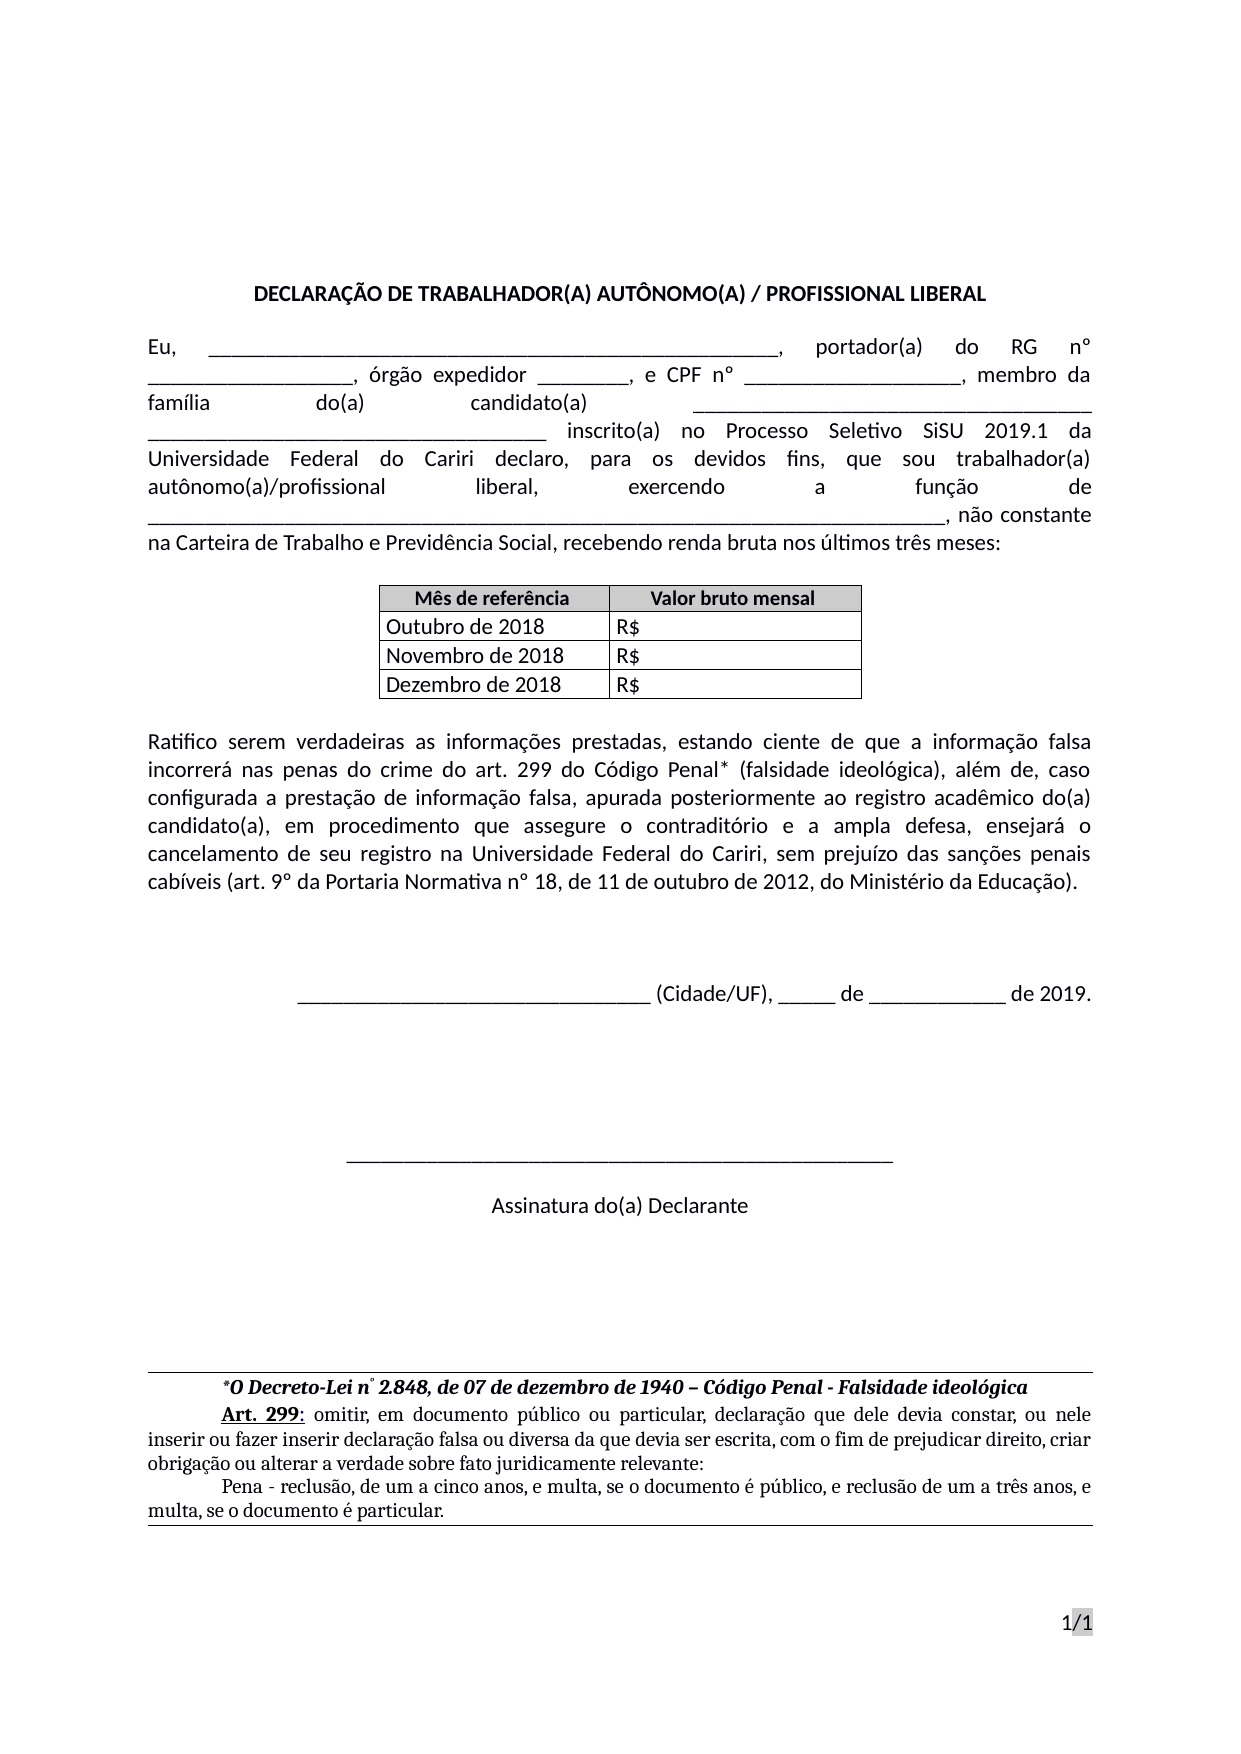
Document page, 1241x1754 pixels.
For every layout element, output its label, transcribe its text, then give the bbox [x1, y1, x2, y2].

table_cell R$ [610, 641, 861, 669]
table_cell Outubro de 2018 [380, 612, 609, 640]
table_header Mês de referência [380, 586, 609, 611]
table_header Valor bruto mensal [610, 586, 861, 611]
text Ratifico serem verdadeiras as informações prestadas, estando ciente de que a informação falsa incorrerá nas penas do crime do art. 299 do Código Penal* (falsidade ideológica), além de, caso configurada a prestação de informação falsa, apurada posteriormente ao registro acadêmico do(a) candidato(a), em procedimento que assegure o contraditório e a ampla defesa, ensejará o cancelamento de seu registro na Universidade Federal do Cariri, sem prejuízo das sanções penais cabíveis (art. 9º da Portaria Normativa nº 18, de 11 de outubro de 2012, do Ministério da Educação). [148, 727, 1093, 895]
text _______________________________ (Cidade/UF), _____ de ____________ de 2019. [148, 979, 1093, 1007]
text *O Decreto-Lei n° 2.848, de 07 de dezembro de 1940 – Código Penal - Falsidade ideológica [148, 1373, 1093, 1399]
text Assinatura do(a) Declarante [148, 1192, 1093, 1219]
table_cell R$ [610, 612, 861, 640]
table_cell Dezembro de 2018 [380, 670, 609, 698]
text Eu, __________________________________________________, portador(a) do RG nº __________________, órgão expedidor ________, e CPF nº ___________________, membro da família do(a) candidato(a) ___________________________________ ___________________________________ inscrito(a) no Processo Seletivo SiSU 2019.1 da Universidade Federal do Cariri declaro, para os devidos fins, que sou trabalhador(a) autônomo(a)/profissional liberal, exercendo a função de ______________________________________________________________________, não constante na Carteira de Trabalho e Previdência Social, recebendo renda bruta nos últimos três meses: [148, 332, 1093, 557]
text Art. 299: omitir, em documento público ou particular, declaração que dele devia constar, ou nele inserir ou fazer inserir declaração falsa ou diversa da que devia ser escrita, com o fim de prejudicar direito, criar obrigação ou alterar a verdade sobre fato juridicamente relevante: [148, 1399, 1093, 1472]
text Pena - reclusão, de um a cinco anos, e multa, se o documento é público, e reclusão de um a três anos, e multa, se o documento é particular. [148, 1472, 1093, 1525]
text DECLARAÇÃO DE TRABALHADOR(A) AUTÔNOMO(A) / PROFISSIONAL LIBERAL [148, 279, 1093, 307]
text ________________________________________________ [148, 1138, 1093, 1167]
table_cell R$ [610, 670, 861, 698]
table_cell Novembro de 2018 [380, 641, 609, 669]
